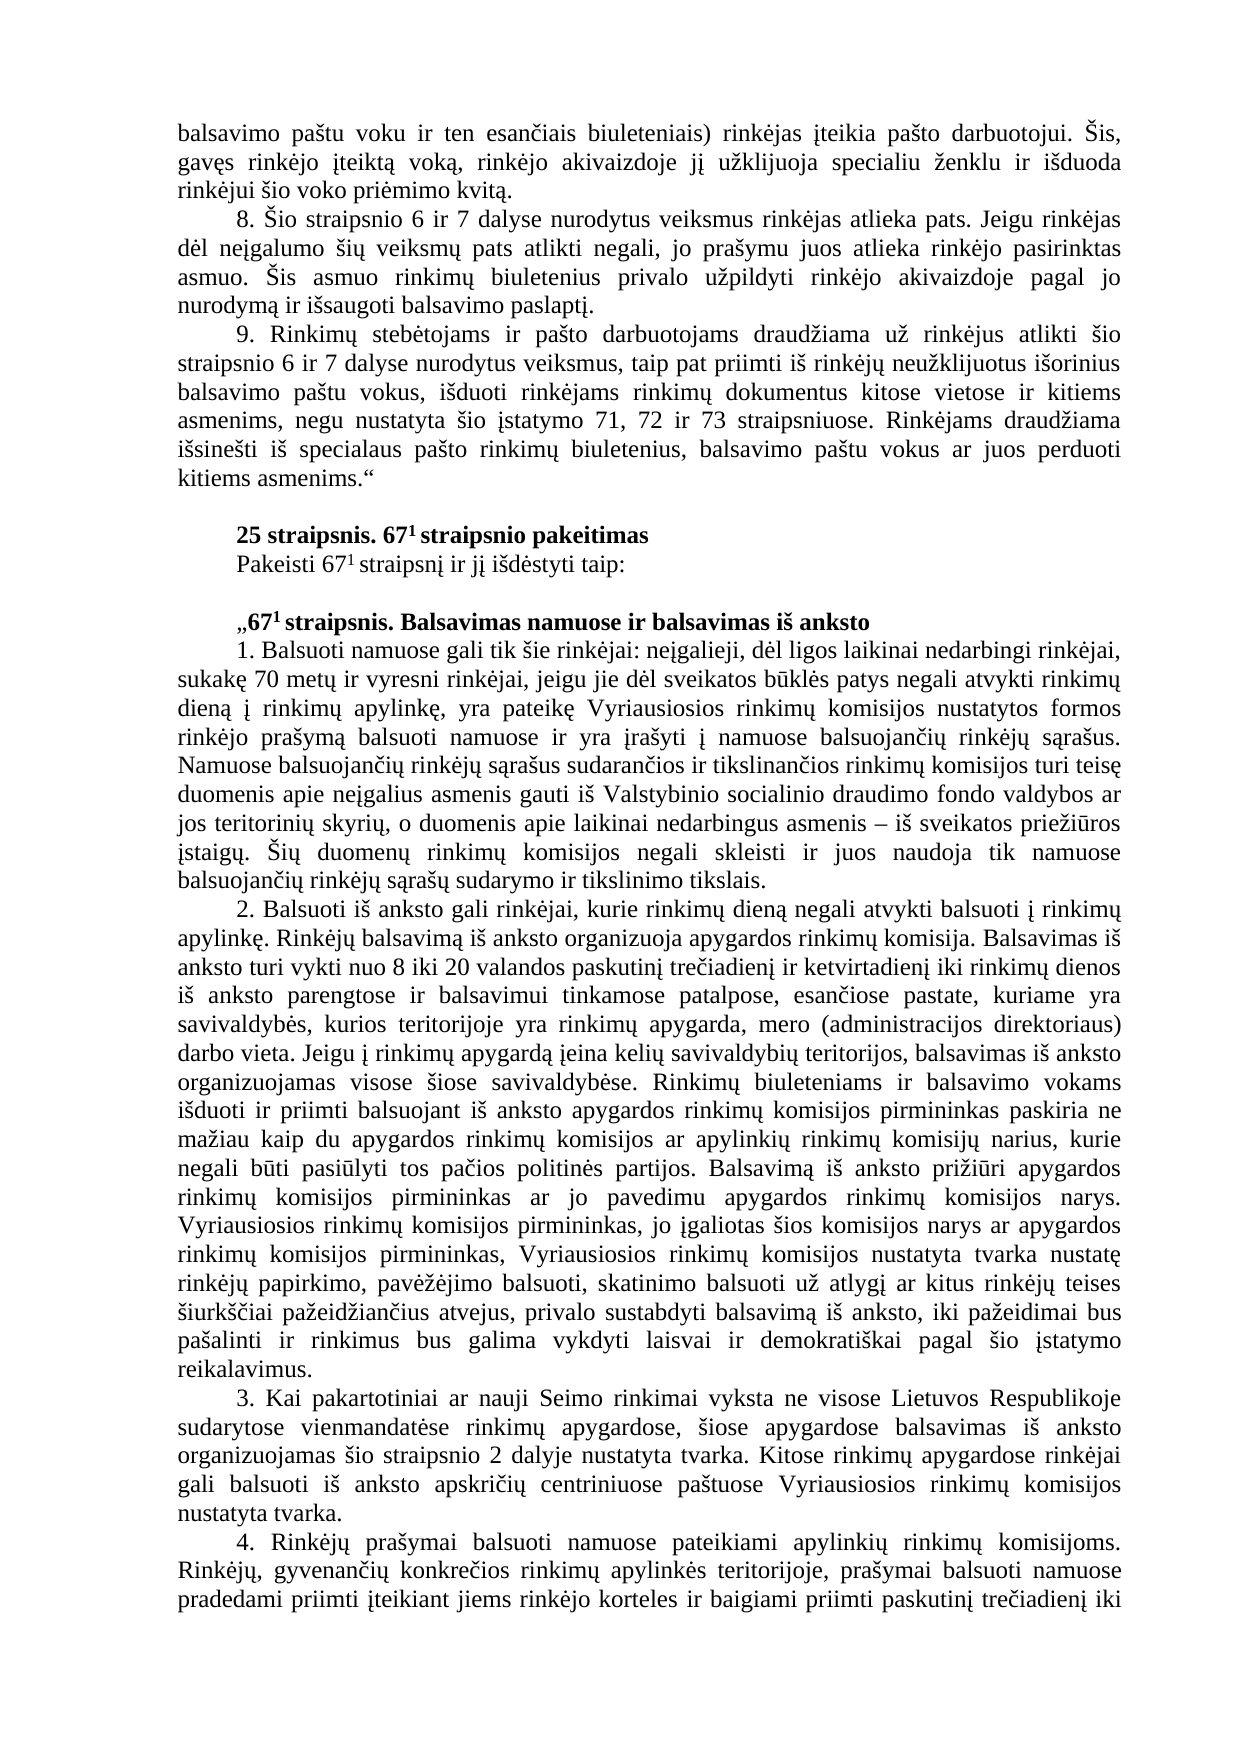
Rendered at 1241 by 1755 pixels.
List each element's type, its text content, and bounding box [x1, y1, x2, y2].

text 3. Kai pakartotiniai ar nauji Seimo rinkimai vyksta ne visose Lietuvos Respublikoje sudarytose vienmandatėse rinkimų apygardose, šiose apygardose balsavimas iš anksto organizuojamas šio straipsnio 2 dalyje nustatyta tvarka. Kitose rinkimų apygardose rinkėjai gali balsuoti iš anksto apskričių centriniuose paštuose Vyriausiosios rinkimų komisijos nustatyta tvarka. [177, 1383, 1122, 1527]
text 8. Šio straipsnio 6 ir 7 dalyse nurodytus veiksmus rinkėjas atlieka pats. Jeigu rinkėjas dėl neįgalumo šių veiksmų pats atlikti negali, jo prašymu juos atlieka rinkėjo pasirinktas asmuo. Šis asmuo rinkimų biuletenius privalo užpildyti rinkėjo akivaizdoje pagal jo nurodymą ir išsaugoti balsavimo paslaptį. [177, 204, 1122, 319]
text 1. Balsuoti namuose gali tik šie rinkėjai: neįgalieji, dėl ligos laikinai nedarbingi rinkėjai, sukakę 70 metų ir vyresni rinkėjai, jeigu jie dėl sveikatos būklės patys negali atvykti rinkimų dieną į rinkimų apylinkę, yra pateikę Vyriausiosios rinkimų komisijos nustatytos formos rinkėjo prašymą balsuoti namuose ir yra įrašyti į namuose balsuojančių rinkėjų sąrašus. Namuose balsuojančių rinkėjų sąrašus sudarančios ir tikslinančios rinkimų komisijos turi teisę duomenis apie neįgalius asmenis gauti iš Valstybinio socialinio draudimo fondo valdybos ar jos teritorinių skyrių, o duomenis apie laikinai nedarbingus asmenis – iš sveikatos priežiūros įstaigų. Šių duomenų rinkimų komisijos negali skleisti ir juos naudoja tik namuose balsuojančių rinkėjų sąrašų sudarymo ir tikslinimo tikslais. [177, 636, 1122, 894]
text 4. Rinkėjų prašymai balsuoti namuose pateikiami apylinkių rinkimų komisijoms. Rinkėjų, gyvenančių konkrečios rinkimų apylinkės teritorijoje, prašymai balsuoti namuose pradedami priimti įteikiant jiems rinkėjo korteles ir baigiami priimti paskutinį trečiadienį iki [177, 1527, 1122, 1613]
text 25 straipsnis. 671 straipsnio pakeitimas [177, 521, 1122, 549]
text „671 straipsnis. Balsavimas namuose ir balsavimas iš anksto [177, 607, 1122, 636]
text balsavimo paštu voku ir ten esančiais biuleteniais) rinkėjas įteikia pašto darbuotojui. Šis, gavęs rinkėjo įteiktą voką, rinkėjo akivaizdoje jį užklijuoja specialiu ženklu ir išduoda rinkėjui šio voko priėmimo kvitą. [177, 118, 1122, 204]
text Pakeisti 671 straipsnį ir jį išdėstyti taip: [177, 549, 1122, 578]
text 9. Rinkimų stebėtojams ir pašto darbuotojams draudžiama už rinkėjus atlikti šio straipsnio 6 ir 7 dalyse nurodytus veiksmus, taip pat priimti iš rinkėjų neužklijuotus išorinius balsavimo paštu vokus, išduoti rinkėjams rinkimų dokumentus kitose vietose ir kitiems asmenims, negu nustatyta šio įstatymo 71, 72 ir 73 straipsniuose. Rinkėjams draudžiama išsinešti iš specialaus pašto rinkimų biuletenius, balsavimo paštu vokus ar juos perduoti kitiems asmenims.“ [177, 319, 1122, 492]
text 2. Balsuoti iš anksto gali rinkėjai, kurie rinkimų dieną negali atvykti balsuoti į rinkimų apylinkę. Rinkėjų balsavimą iš anksto organizuoja apygardos rinkimų komisija. Balsavimas iš anksto turi vykti nuo 8 iki 20 valandos paskutinį trečiadienį ir ketvirtadienį iki rinkimų dienos iš anksto parengtose ir balsavimui tinkamose patalpose, esančiose pastate, kuriame yra savivaldybės, kurios teritorijoje yra rinkimų apygarda, mero (administracijos direktoriaus) darbo vieta. Jeigu į rinkimų apygardą įeina kelių savivaldybių teritorijos, balsavimas iš anksto organizuojamas visose šiose savivaldybėse. Rinkimų biuleteniams ir balsavimo vokams išduoti ir priimti balsuojant iš anksto apygardos rinkimų komisijos pirmininkas paskiria ne mažiau kaip du apygardos rinkimų komisijos ar apylinkių rinkimų komisijų narius, kurie negali būti pasiūlyti tos pačios politinės partijos. Balsavimą iš anksto prižiūri apygardos rinkimų komisijos pirmininkas ar jo pavedimu apygardos rinkimų komisijos narys. Vyriausiosios rinkimų komisijos pirmininkas, jo įgaliotas šios komisijos narys ar apygardos rinkimų komisijos pirmininkas, Vyriausiosios rinkimų komisijos nustatyta tvarka nustatę rinkėjų papirkimo, pavėžėjimo balsuoti, skatinimo balsuoti už atlygį ar kitus rinkėjų teises šiurkščiai pažeidžiančius atvejus, privalo sustabdyti balsavimą iš anksto, iki pažeidimai bus pašalinti ir rinkimus bus galima vykdyti laisvai ir demokratiškai pagal šio įstatymo reikalavimus. [177, 894, 1122, 1383]
